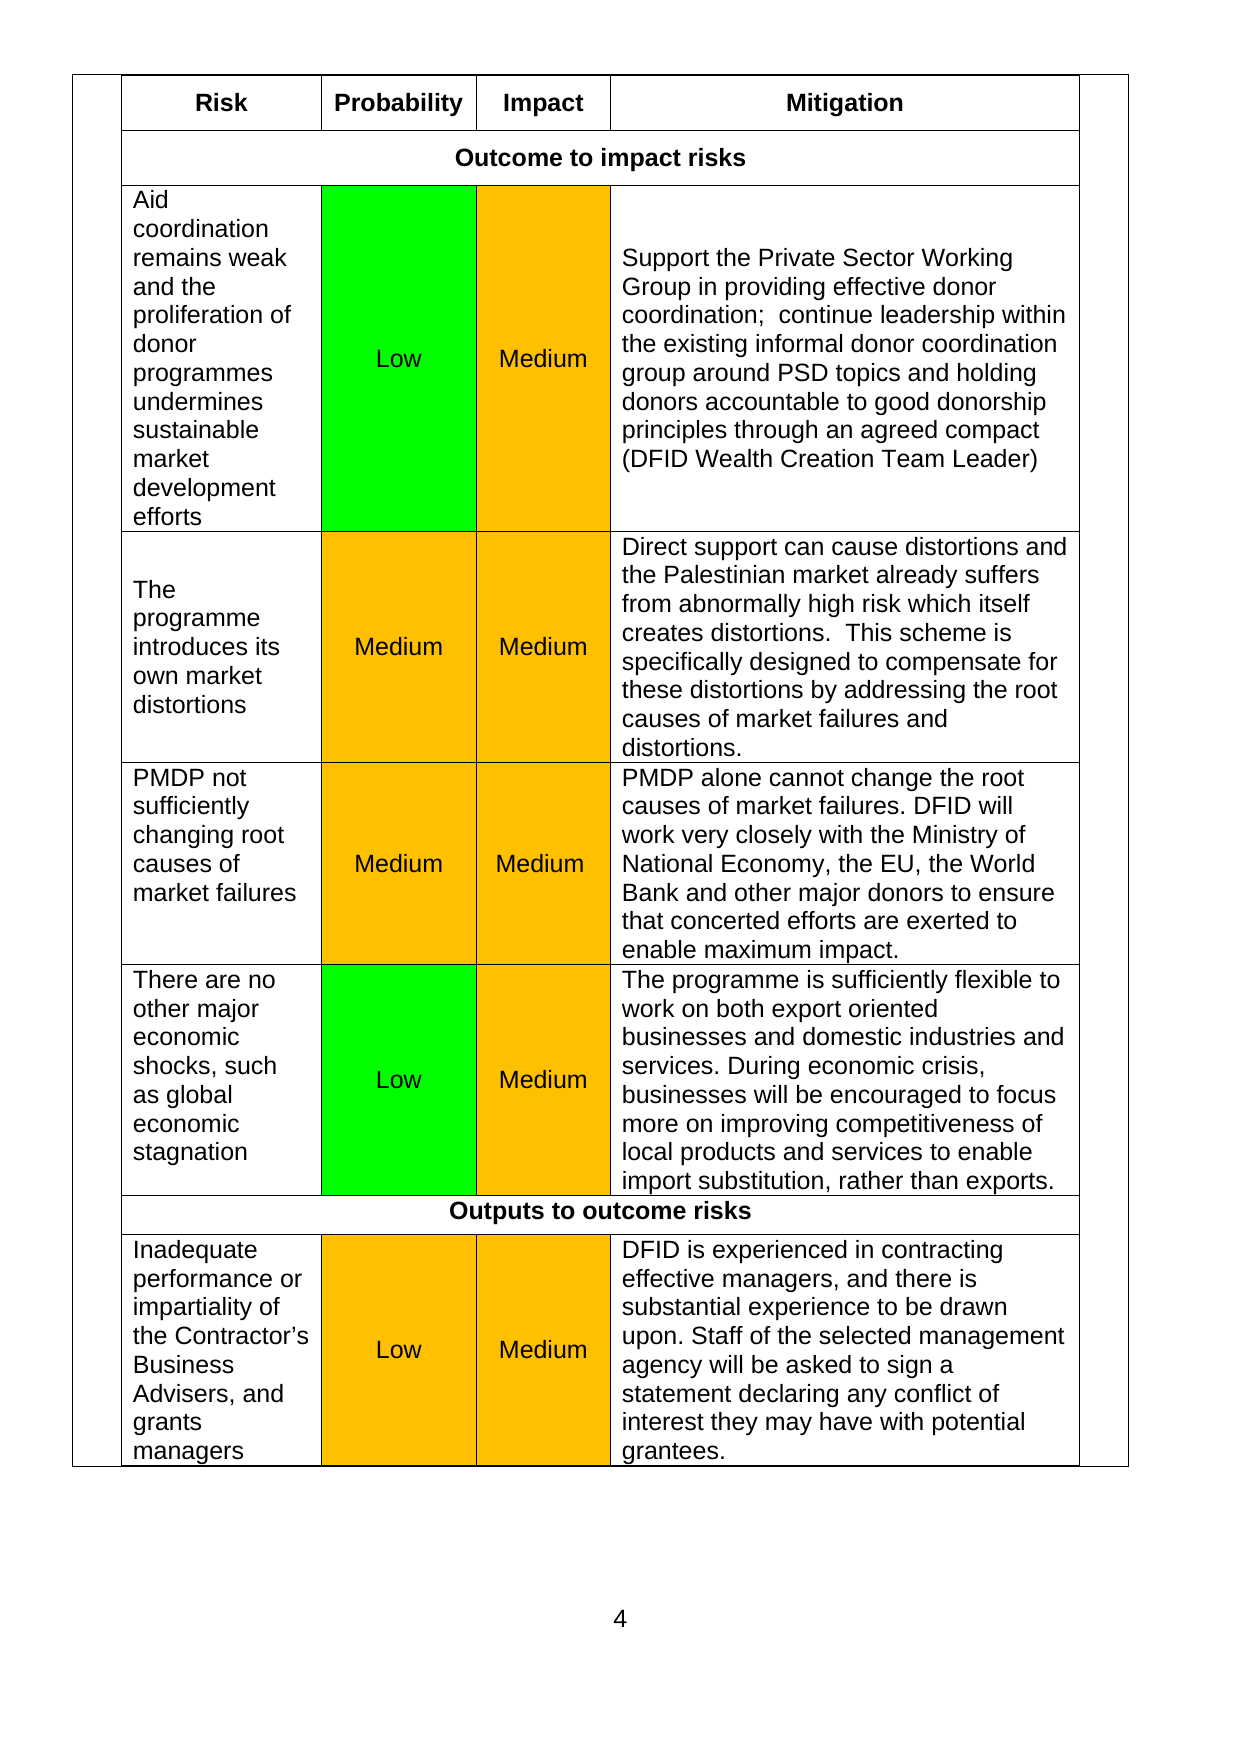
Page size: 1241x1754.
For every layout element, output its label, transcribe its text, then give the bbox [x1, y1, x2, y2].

table_cell [73, 75, 121, 1466]
table_cell Medium [477, 1235, 610, 1465]
table_cell There are no other major economic shocks, such as global economic stagnation [122, 965, 321, 1195]
table_cell Support the Private Sector Working Group in providing effective donor coordination; continue leadership within the existing informal donor coordination group around PSD topics and holding donors accountable to good donorship principles through an agreed compact (DFID Wealth Creation Team Leader) [611, 186, 1079, 531]
table_cell Medium [322, 763, 476, 964]
table_header Risk [122, 76, 321, 130]
table_cell Outcome to impact risks [122, 131, 1079, 184]
table_cell Low [322, 965, 476, 1195]
table_cell Medium [477, 186, 610, 531]
table_cell PMDP alone cannot change the root causes of market failures. DFID will work very closely with the Ministry of National Economy, the EU, the World Bank and other major donors to ensure that concerted efforts are exerted to enable maximum impact. [611, 763, 1079, 964]
table_cell PMDP not sufficiently changing root causes of market failures [122, 763, 321, 964]
table_cell Inadequate performance or impartiality of the Contractor’s Business Advisers, and grants managers [122, 1235, 321, 1465]
table_cell Medium [477, 965, 610, 1195]
table_cell DFID is experienced in contracting effective managers, and there is substantial experience to be drawn upon. Staff of the selected management agency will be asked to sign a statement declaring any conflict of interest they may have with potential grantees. [611, 1235, 1079, 1465]
table_cell Low [322, 1235, 476, 1465]
table_header Probability [322, 76, 476, 130]
table_cell The programme is sufficiently flexible to work on both export oriented businesses and domestic industries and services. During economic crisis, businesses will be encouraged to focus more on improving competitiveness of local products and services to enable import substitution, rather than exports. [611, 965, 1079, 1195]
table_cell [1080, 75, 1128, 1466]
table_cell The programme introduces its own market distortions [122, 532, 321, 762]
table_cell Medium [477, 763, 610, 964]
table_cell Outputs to outcome risks [122, 1196, 1079, 1234]
table_cell Aid coordination remains weak and the proliferation of donor programmes undermines sustainable market development efforts [122, 186, 321, 531]
table_header Impact [477, 76, 610, 130]
table_cell Direct support can cause distortions and the Palestinian market already suffers from abnormally high risk which itself creates distortions. This scheme is specifically designed to compensate for these distortions by addressing the root causes of market failures and distortions. [611, 532, 1079, 762]
table_cell Medium [322, 532, 476, 762]
table_cell Low [322, 186, 476, 531]
table_cell Medium [477, 532, 610, 762]
table_header Mitigation [611, 76, 1079, 130]
